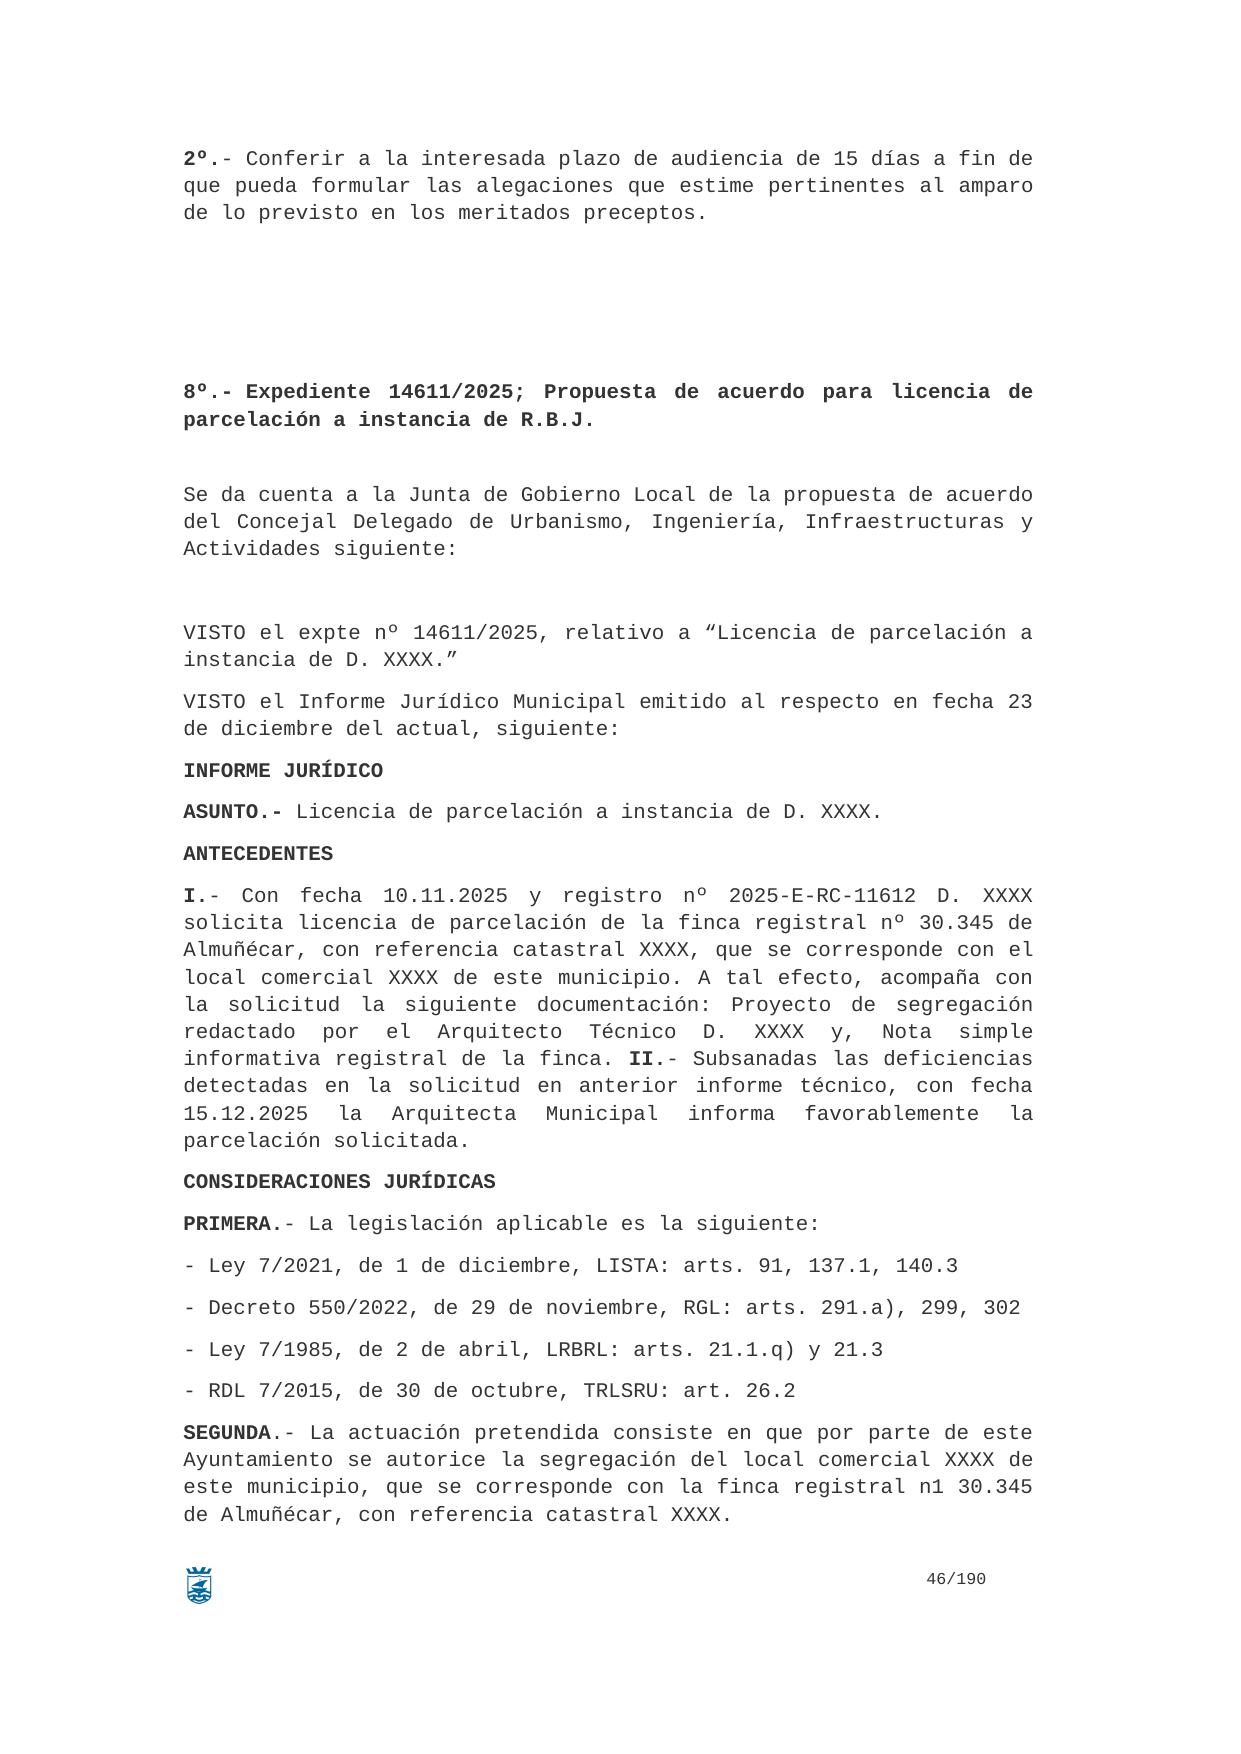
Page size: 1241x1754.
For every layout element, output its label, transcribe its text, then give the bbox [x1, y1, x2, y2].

subtitle Expediente 14611/2025; Propuesta de acuerdo para licencia de parcelación a instancia de R.B.J. [183, 382, 1033, 432]
text Se da cuenta a la Junta de Gobierno Local de la propuesta de acuerdo del Concejal Delegado de Urbanismo, Ingeniería, Infraestructuras y Actividades siguiente: [183, 484, 1033, 562]
text - Ley 7/2021, de 1 de diciembre, LISTA: arts. 91, 137.1, 140.3 [183, 1255, 1033, 1279]
picture [183, 1562, 214, 1607]
text VISTO el Informe Jurídico Municipal emitido al respecto en fecha 23 de diciembre del actual, siguiente: [183, 691, 1033, 742]
text INFORME JURÍDICO [183, 760, 1033, 783]
text VISTO el expte nº 14611/2025, relativo a “Licencia de parcelación a instancia de D. XXXX.” [183, 622, 1033, 673]
text SEGUNDA.- La actuación pretendida consiste en que por parte de este Ayuntamiento se autorice la segregación del local comercial XXXX de este municipio, que se corresponde con la finca registral n1 30.345 de Almuñécar, con referencia catastral XXXX. [183, 1422, 1033, 1527]
text PRIMERA.- La legislación aplicable es la siguiente: [183, 1213, 1033, 1237]
text - Ley 7/1985, de 2 de abril, LRBRL: arts. 21.1.q) y 21.3 [183, 1339, 1033, 1362]
text I.- Con fecha 10.11.2025 y registro nº 2025-E-RC-11612 D. XXXX solicita licencia de parcelación de la finca registral nº 30.345 de Almuñécar, con referencia catastral XXXX, que se corresponde con el local comercial XXXX de este municipio. A tal efecto, acompaña con la solicitud la siguiente documentación: Proyecto de segregación redactado por el Arquitecto Técnico D. XXXX y, Nota simple informativa registral de la finca. II.- Subsanadas las deficiencias detectadas en la solicitud en anterior informe técnico, con fecha 15.12.2025 la Arquitecta Municipal informa favorablemente la parcelación solicitada. [183, 885, 1033, 1153]
text - Decreto 550/2022, de 29 de noviembre, RGL: arts. 291.a), 299, 302 [183, 1297, 1033, 1321]
text CONSIDERACIONES JURÍDICAS [183, 1172, 1033, 1195]
text 2º.- Conferir a la interesada plazo de audiencia de 15 días a fin de que pueda formular las alegaciones que estime pertinentes al amparo de lo previsto en los meritados preceptos. [183, 148, 1033, 226]
text ANTECEDENTES [183, 843, 1033, 867]
text - RDL 7/2015, de 30 de octubre, TRLSRU: art. 26.2 [183, 1380, 1033, 1404]
text ASUNTO.- Licencia de parcelación a instancia de D. XXXX. [183, 802, 1033, 825]
